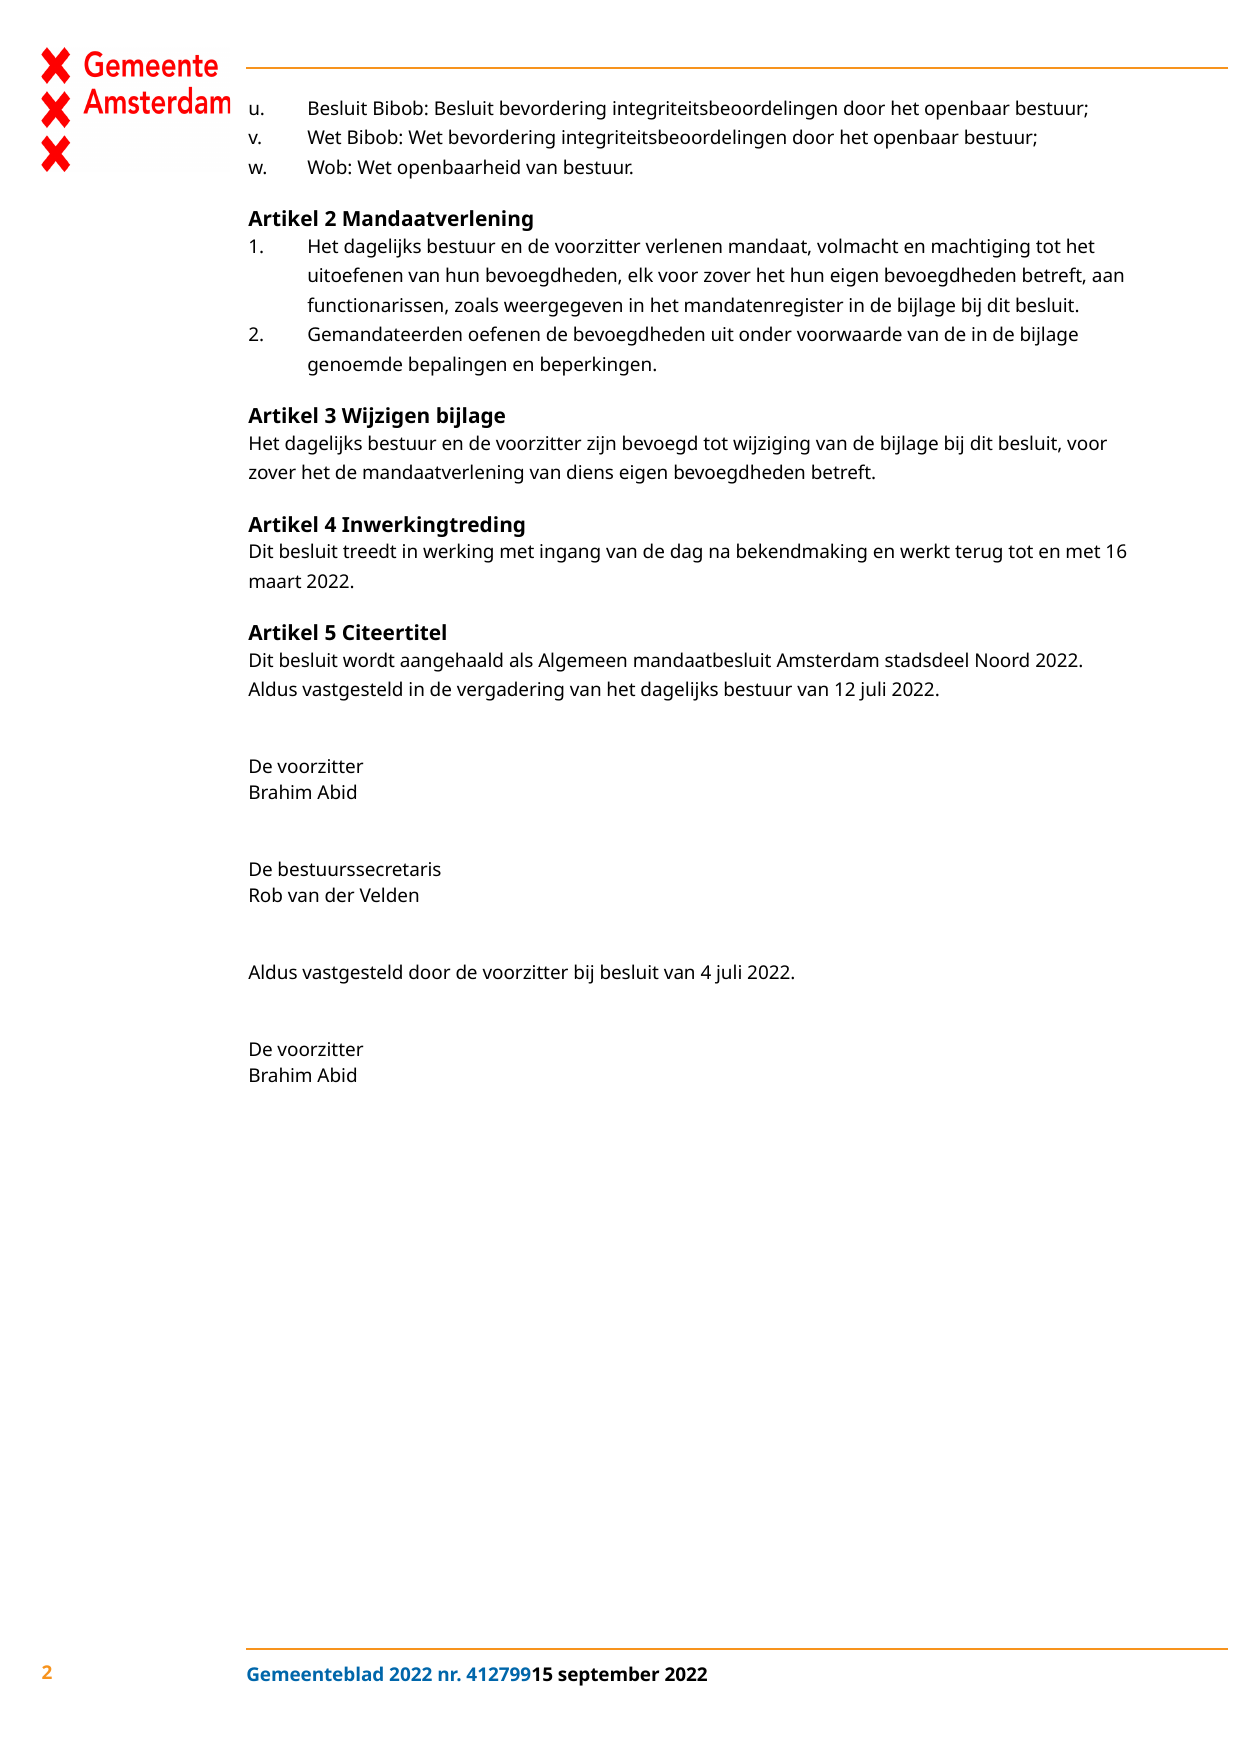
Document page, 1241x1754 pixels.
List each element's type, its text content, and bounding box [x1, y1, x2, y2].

text Aldus vastgesteld door de voorzitter bij besluit van 4 juli 2022. [248, 959, 1152, 985]
picture [41, 47, 231, 172]
list Wet Bibob: Wet bevordering integriteitsbeoordelingen door het openbaar bestuur; [248, 124, 1152, 150]
text Artikel 4 Inwerkingtreding [248, 510, 1152, 538]
text De voorzitter [248, 754, 1152, 779]
text Artikel 5 Citeertitel [248, 618, 1152, 647]
text Dit besluit wordt aangehaald als Algemeen mandaatbesluit Amsterdam stadsdeel Noord 2022. [248, 647, 1152, 673]
list Besluit Bibob: Besluit bevordering integriteitsbeoordelingen door het openbaar bestuur; [248, 95, 1152, 121]
text De bestuurssecretaris [248, 857, 1152, 882]
text Aldus vastgesteld in de vergadering van het dagelijks bestuur van 12 juli 2022. [248, 676, 1152, 702]
text Artikel 3 Wijzigen bijlage [248, 402, 1152, 430]
text Het dagelijks bestuur en de voorzitter zijn bevoegd tot wijziging van de bijlage bij dit besluit, voor zover het de mandaatverlening van diens eigen bevoegdheden betreft. [248, 430, 1152, 485]
list Het dagelijks bestuur en de voorzitter verlenen mandaat, volmacht en machtiging tot het uitoefenen van hun bevoegdheden, elk voor zover het hun eigen bevoegdheden betreft, aan functionarissen, zoals weergegeven in het mandatenregister in de bijlage bij dit besluit. [248, 233, 1152, 318]
text Artikel 2 Mandaatverlening [248, 204, 1152, 233]
text Dit besluit treedt in werking met ingang van de dag na bekendmaking en werkt terug tot en met 16 maart 2022. [248, 538, 1152, 594]
text Brahim Abid [248, 1062, 1152, 1088]
text Brahim Abid [248, 779, 1152, 805]
list Wob: Wet openbaarheid van bestuur. [248, 154, 1152, 180]
list Gemandateerden oefenen de bevoegdheden uit onder voorwaarde van de in de bijlage genoemde bepalingen en beperkingen. [248, 322, 1152, 377]
text Rob van der Velden [248, 882, 1152, 908]
text De voorzitter [248, 1037, 1152, 1062]
